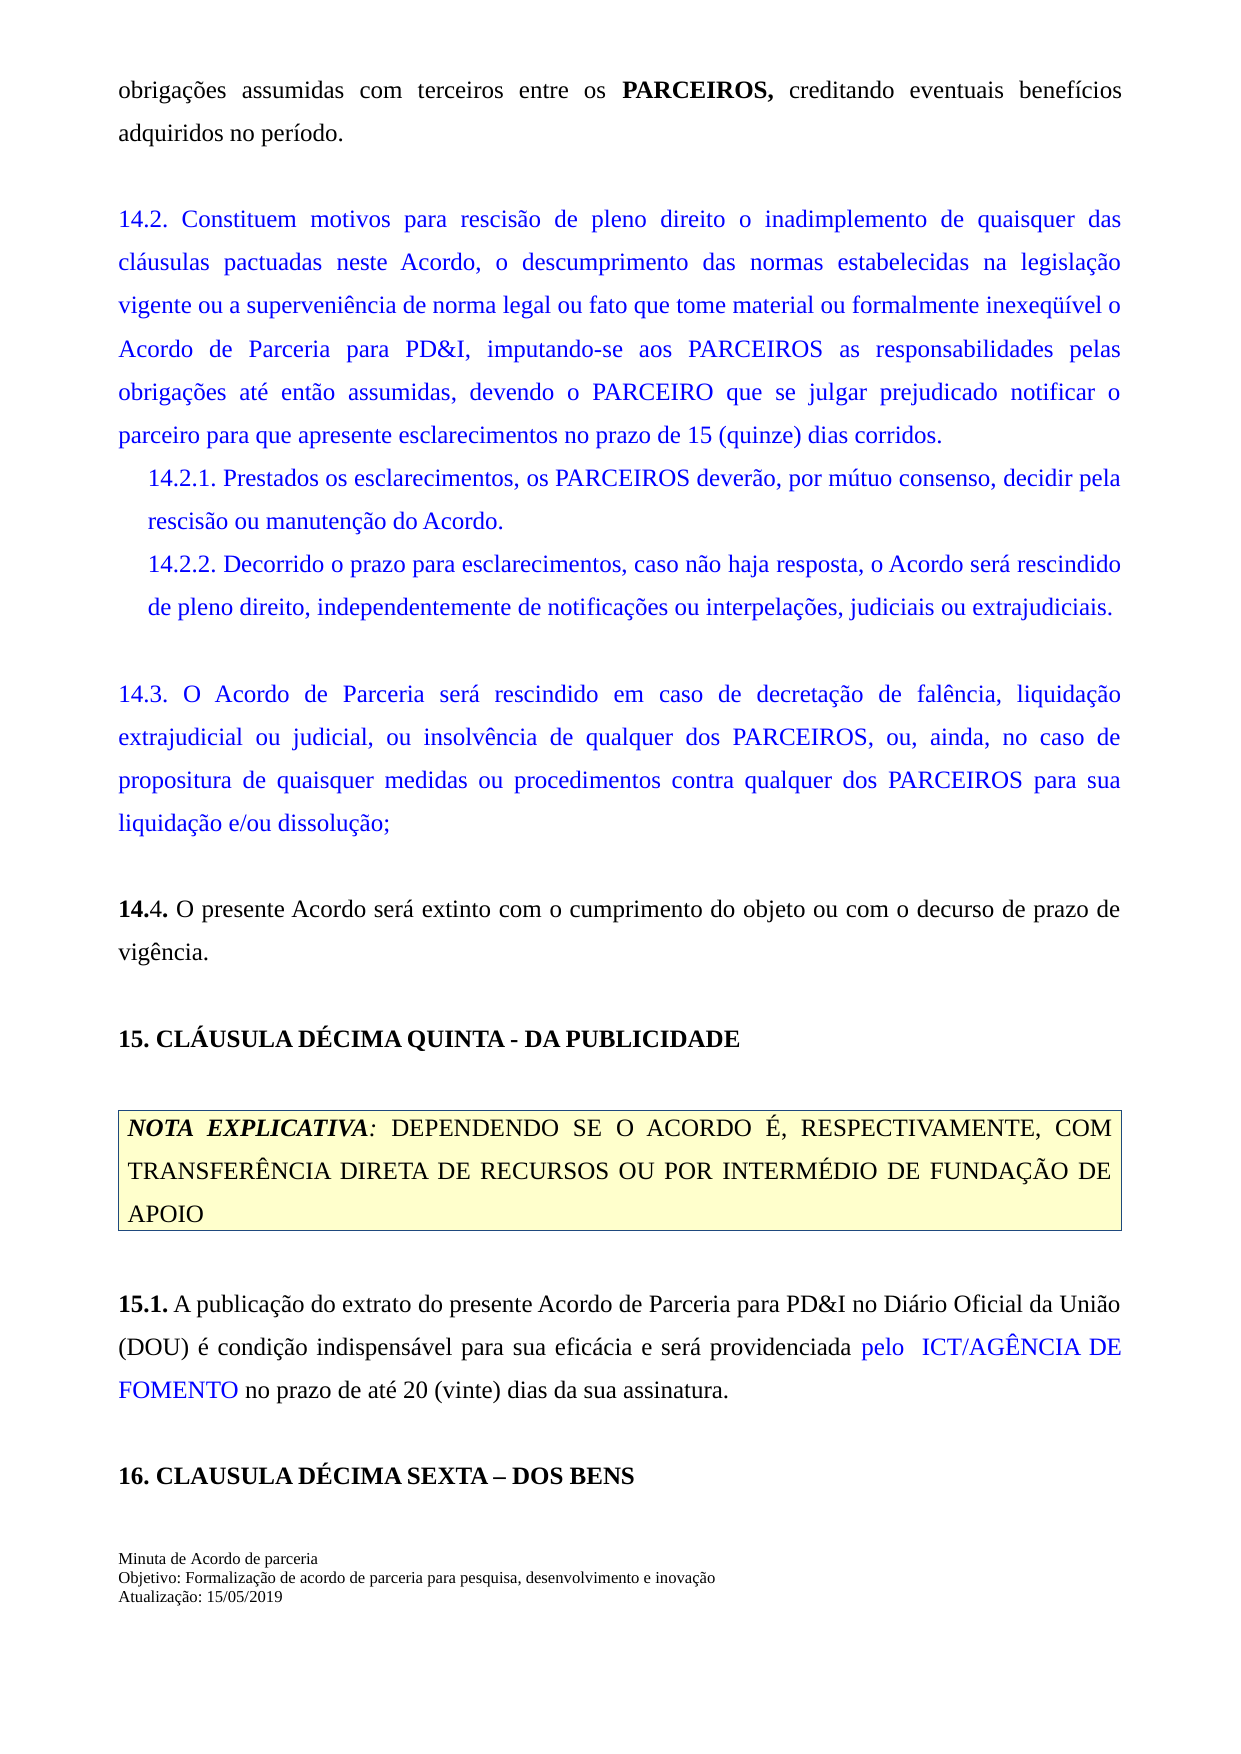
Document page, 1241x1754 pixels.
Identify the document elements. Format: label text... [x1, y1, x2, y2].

list CLÁUSULA DÉCIMA QUINTA - DA PUBLICIDADE [118, 1024, 1122, 1052]
text 14.3. O Acordo de Parceria será rescindido em caso de decretação de falência, liquidação extrajudicial ou judicial, ou insolvência de qualquer dos PARCEIROS, ou, ainda, no caso de propositura de quaisquer medidas ou procedimentos contra qualquer dos PARCEIROS para sua liquidação e/ou dissolução; [118, 679, 1122, 837]
text 15.1. A publicação do extrato do presente Acordo de Parceria para PD&I no Diário Oficial da União (DOU) é condição indispensável para sua eficácia e será providenciada pelo ICT/AGÊNCIA DE FOMENTO no prazo de até 20 (vinte) dias da sua assinatura. [118, 1289, 1122, 1404]
text 14.2. Constituem motivos para rescisão de pleno direito o inadimplemento de quaisquer das cláusulas pactuadas neste Acordo, o descumprimento das normas estabelecidas na legislação vigente ou a superveniência de norma legal ou fato que tome material ou formalmente inexeqüível o Acordo de Parceria para PD&I, imputando-se aos PARCEIROS as responsabilidades pelas obrigações até então assumidas, devendo o PARCEIRO que se julgar prejudicado notificar o parceiro para que apresente esclarecimentos no prazo de 15 (quinze) dias corridos. [118, 204, 1122, 449]
text 14.2.2. Decorrido o prazo para esclarecimentos, caso não haja resposta, o Acordo será rescindido de pleno direito, independentemente de notificações ou interpelações, judiciais ou extrajudiciais. [148, 549, 1122, 621]
text 14.2.1. Prestados os esclarecimentos, os PARCEIROS deverão, por mútuo consenso, decidir pela rescisão ou manutenção do Acordo. [148, 463, 1122, 535]
list CLAUSULA DÉCIMA SEXTA – DOS BENS [118, 1461, 1122, 1490]
text obrigações assumidas com terceiros entre os PARCEIROS, creditando eventuais benefícios adquiridos no período. [118, 75, 1122, 147]
text NOTA EXPLICATIVA: DEPENDENDO SE O ACORDO É, RESPECTIVAMENTE, COM TRANSFERÊNCIA DIRETA DE RECURSOS OU POR INTERMÉDIO DE FUNDAÇÃO DE APOIO [119, 1111, 1121, 1230]
text 14.4. O presente Acordo será extinto com o cumprimento do objeto ou com o decurso de prazo de vigência. [118, 894, 1122, 966]
